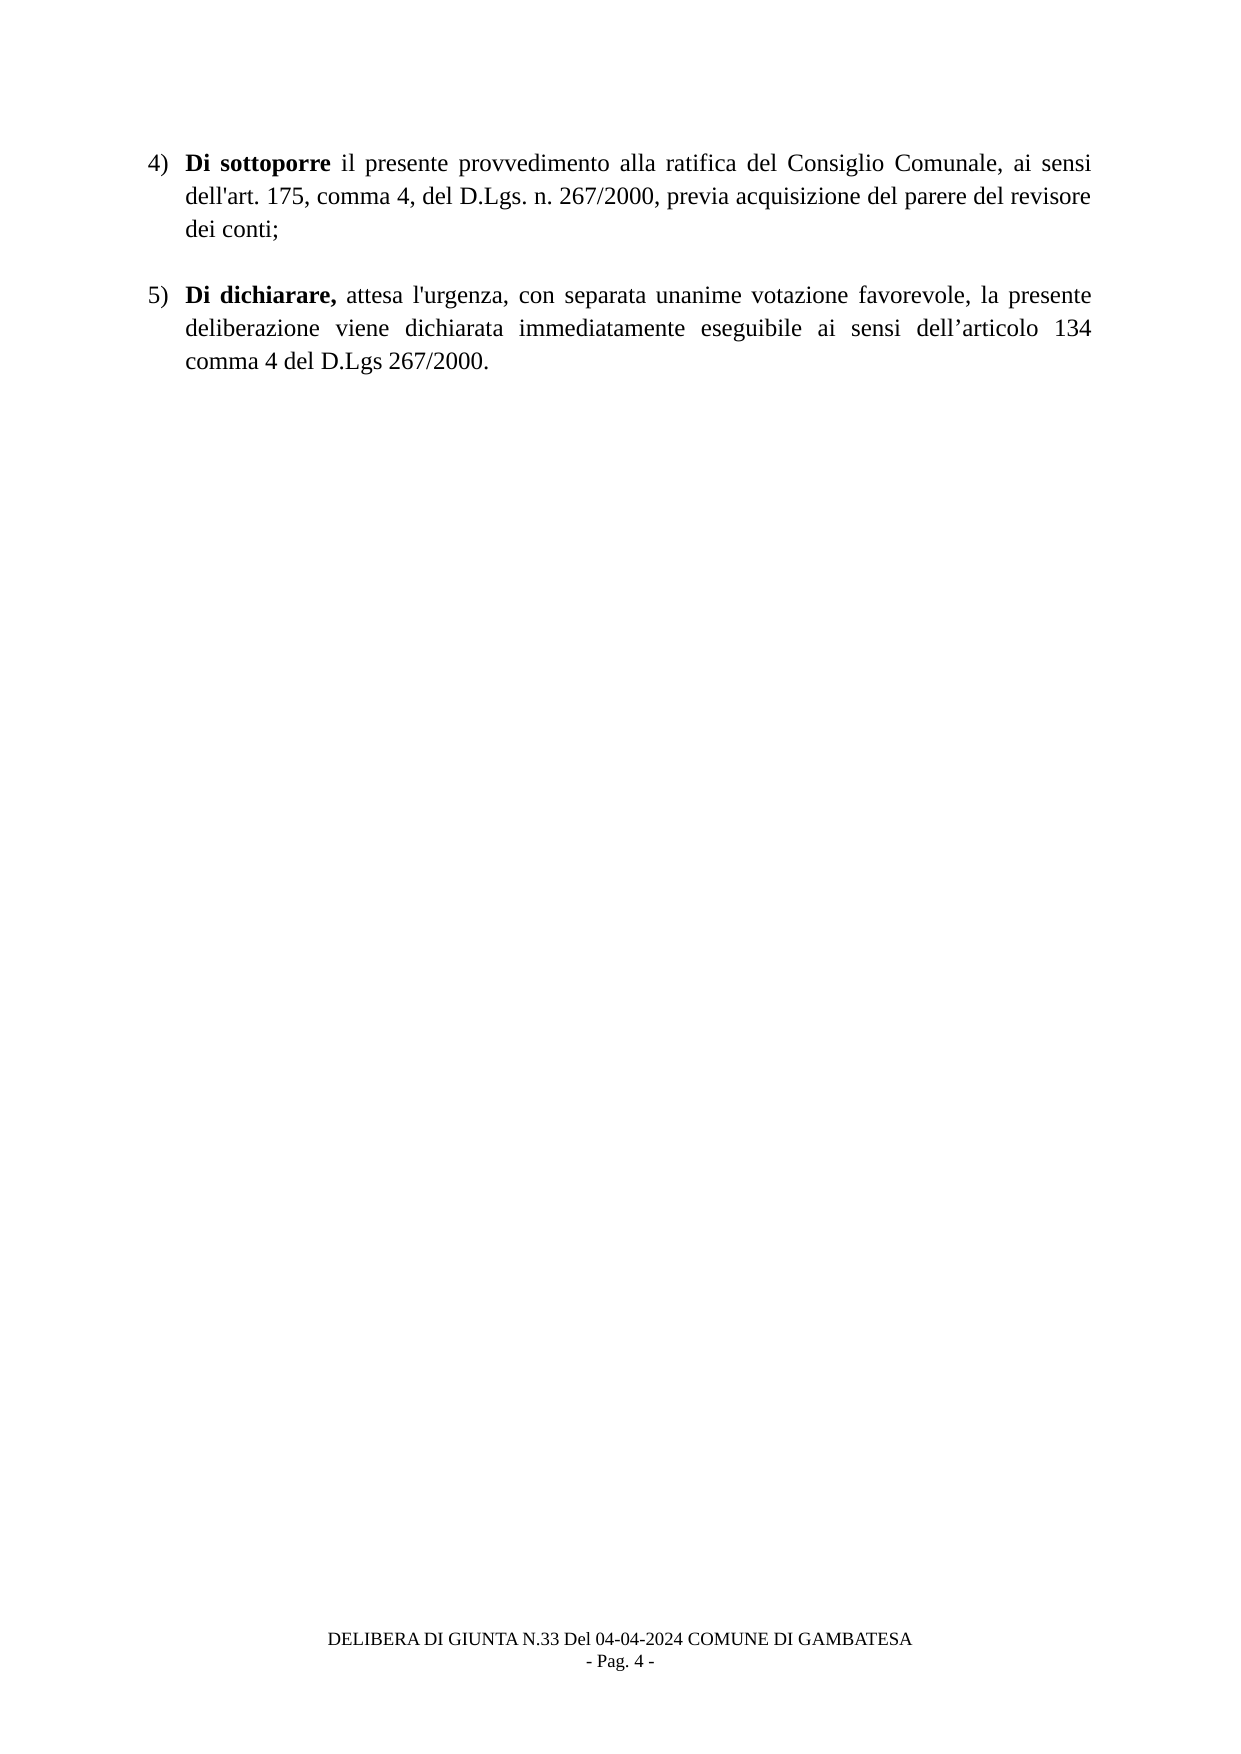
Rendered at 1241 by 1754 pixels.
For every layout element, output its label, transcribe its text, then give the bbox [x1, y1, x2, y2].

list Di sottoporre il presente provvedimento alla ratifica del Consiglio Comunale, ai sensi dell'art. 175, comma 4, del D.Lgs. n. 267/2000, previa acquisizione del parere del revisore dei conti; [148, 148, 1092, 242]
list Di dichiarare, attesa l'urgenza, con separata unanime votazione favorevole, la presente deliberazione viene dichiarata immediatamente eseguibile ai sensi dell’articolo 134 comma 4 del D.Lgs 267/2000. [148, 280, 1092, 374]
